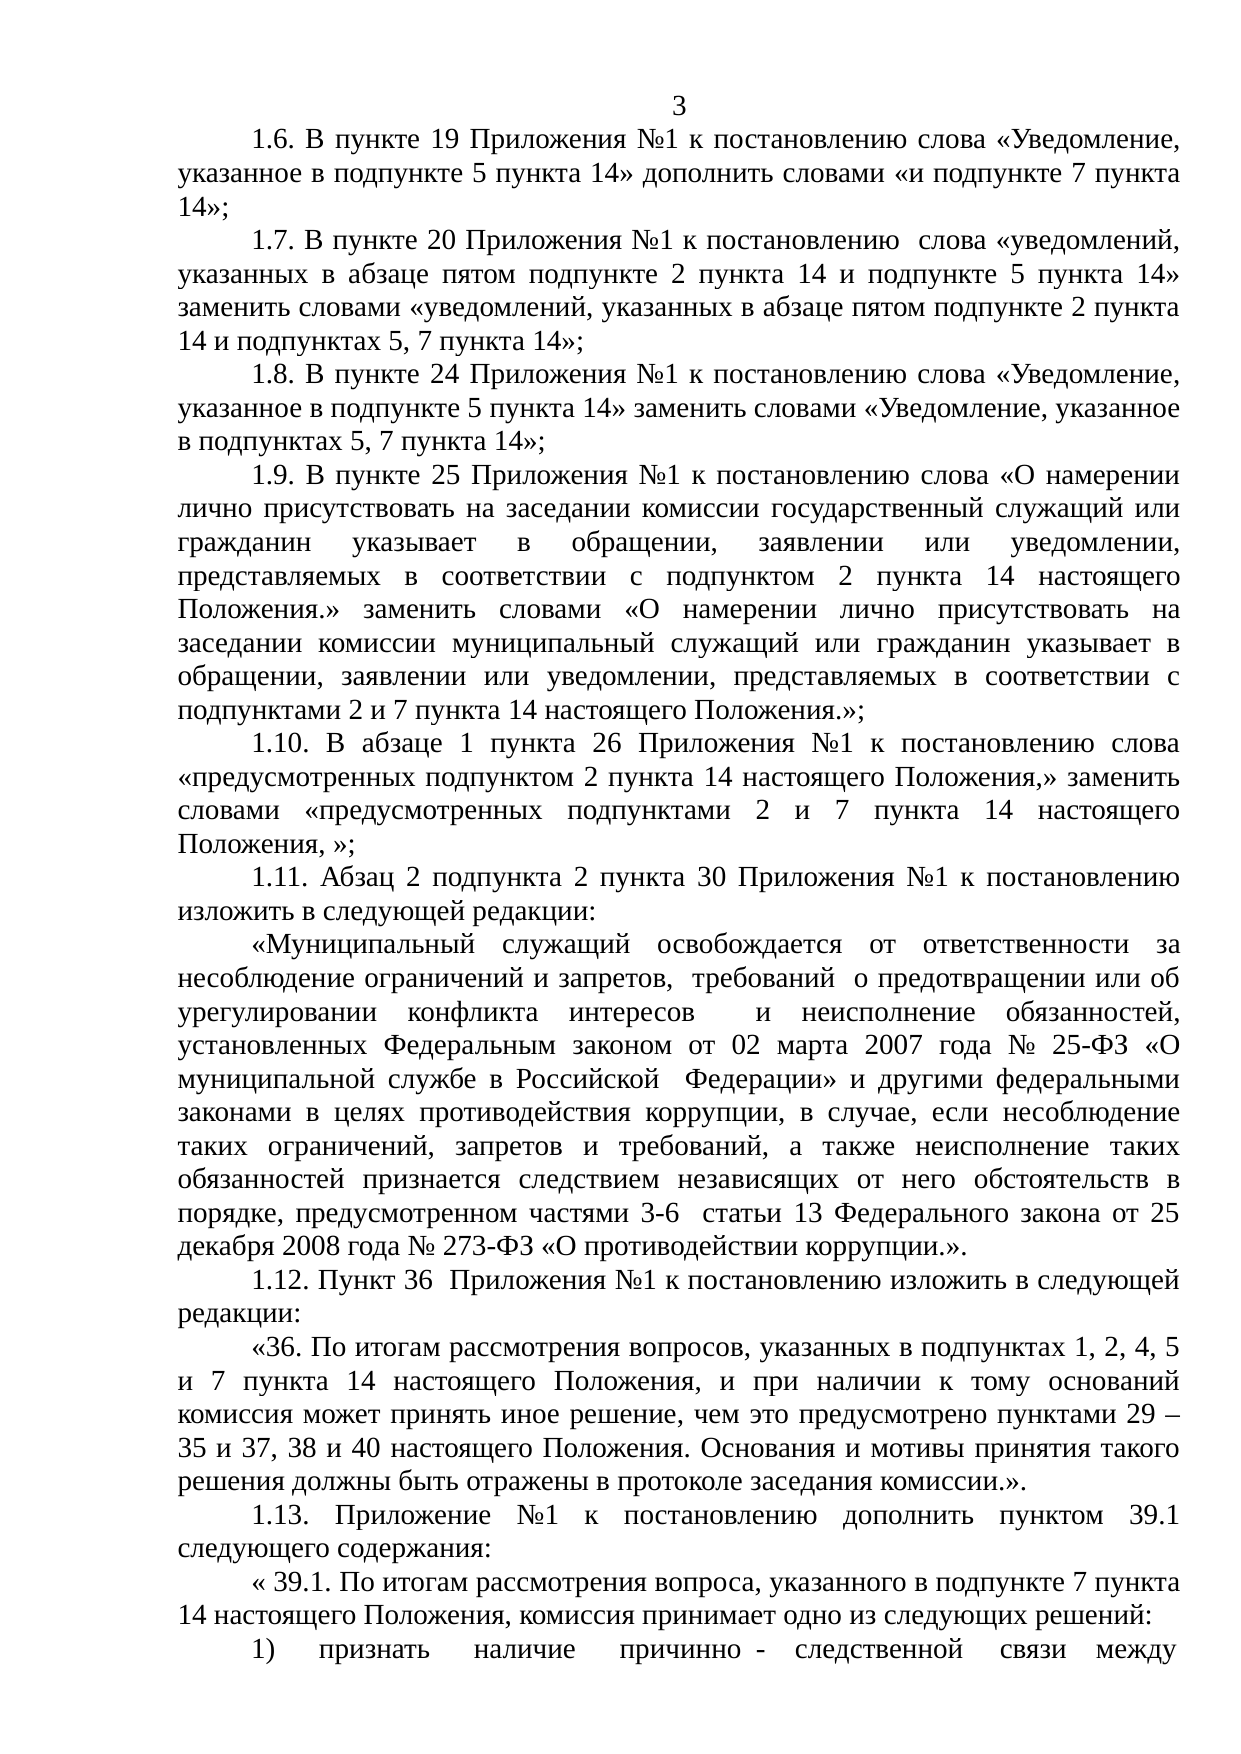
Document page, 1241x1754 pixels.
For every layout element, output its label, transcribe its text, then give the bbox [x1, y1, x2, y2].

text 1) признать наличие причинно - следственной связи между [177, 1631, 1181, 1664]
text 1.11. Абзац 2 подпункта 2 пункта 30 Приложения №1 к постановлению изложить в следующей редакции: [177, 859, 1181, 927]
text «Муниципальный служащий освобождается от ответственности за несоблюдение ограничений и запретов, требований о предотвращении или об урегулировании конфликта интересов и неисполнение обязанностей, установленных Федеральным законом от 02 марта 2007 года № 25-ФЗ «О муниципальной службе в Российской Федерации» и другими федеральными законами в целях противодействия коррупции, в случае, если несоблюдение таких ограничений, запретов и требований, а также неисполнение таких обязанностей признается следствием независящих от него обстоятельств в порядке, предусмотренном частями 3-6 статьи 13 Федерального закона от 25 декабря 2008 года № 273-ФЗ «О противодействии коррупции.». [177, 927, 1181, 1262]
text 1.6. В пункте 19 Приложения №1 к постановлению слова «Уведомление, указанное в подпункте 5 пункта 14» дополнить словами «и подпункте 7 пункта 14»; [177, 122, 1181, 222]
text 1.12. Пункт 36 Приложения №1 к постановлению изложить в следующей редакции: [177, 1262, 1181, 1329]
text 1.7. В пункте 20 Приложения №1 к постановлению слова «уведомлений, указанных в абзаце пятом подпункте 2 пункта 14 и подпункте 5 пункта 14» заменить словами «уведомлений, указанных в абзаце пятом подпункте 2 пункта 14 и подпунктах 5, 7 пункта 14»; [177, 222, 1181, 356]
text 3 [177, 88, 1181, 122]
text 1.8. В пункте 24 Приложения №1 к постановлению слова «Уведомление, указанное в подпункте 5 пункта 14» заменить словами «Уведомление, указанное в подпунктах 5, 7 пункта 14»; [177, 356, 1181, 457]
text 1.9. В пункте 25 Приложения №1 к постановлению слова «О намерении лично присутствовать на заседании комиссии государственный служащий или гражданин указывает в обращении, заявлении или уведомлении, представляемых в соответствии с подпунктом 2 пункта 14 настоящего Положения.» заменить словами «О намерении лично присутствовать на заседании комиссии муниципальный служащий или гражданин указывает в обращении, заявлении или уведомлении, представляемых в соответствии с подпунктами 2 и 7 пункта 14 настоящего Положения.»; [177, 457, 1181, 725]
text «36. По итогам рассмотрения вопросов, указанных в подпунктах 1, 2, 4, 5 и 7 пункта 14 настоящего Положения, и при наличии к тому оснований комиссия может принять иное решение, чем это предусмотрено пунктами 29 – 35 и 37, 38 и 40 настоящего Положения. Основания и мотивы принятия такого решения должны быть отражены в протоколе заседания комиссии.». [177, 1329, 1181, 1497]
text 1.13. Приложение №1 к постановлению дополнить пунктом 39.1 следующего содержания: [177, 1497, 1181, 1564]
text 1.10. В абзаце 1 пункта 26 Приложения №1 к постановлению слова «предусмотренных подпунктом 2 пункта 14 настоящего Положения,» заменить словами «предусмотренных подпунктами 2 и 7 пункта 14 настоящего Положения, »; [177, 725, 1181, 859]
text « 39.1. По итогам рассмотрения вопроса, указанного в подпункте 7 пункта 14 настоящего Положения, комиссия принимает одно из следующих решений: [177, 1564, 1181, 1631]
